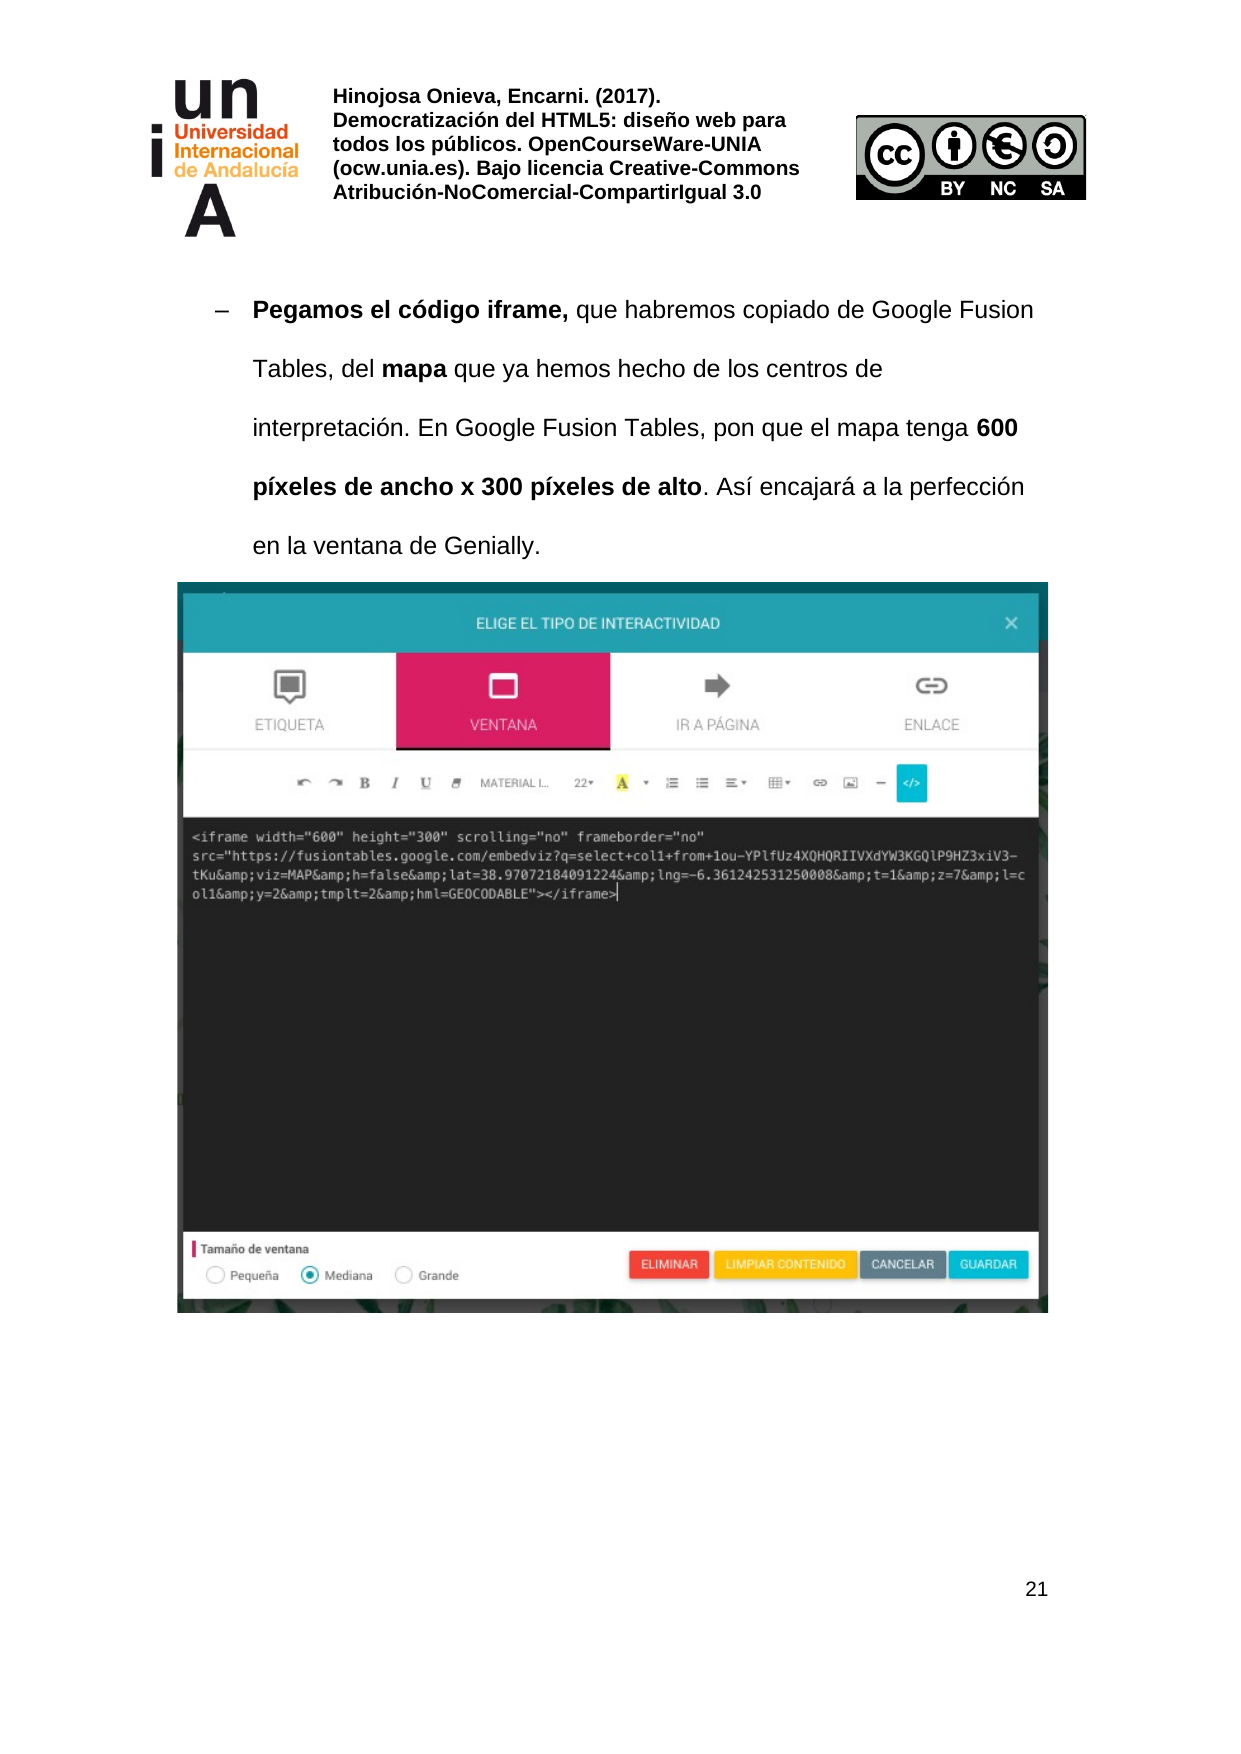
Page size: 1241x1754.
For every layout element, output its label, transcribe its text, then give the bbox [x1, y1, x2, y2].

picture [148, 75, 303, 240]
list Pegamos el código iframe, que habremos copiado de Google Fusion Tables, del mapa que ya hemos hecho de los centros de interpretación. En Google Fusion Tables, pon que el mapa tenga 600 píxeles de ancho x 300 píxeles de alto. Así encajará a la perfección en la ventana de Genially. [215, 271, 1048, 566]
picture [177, 582, 1049, 1313]
